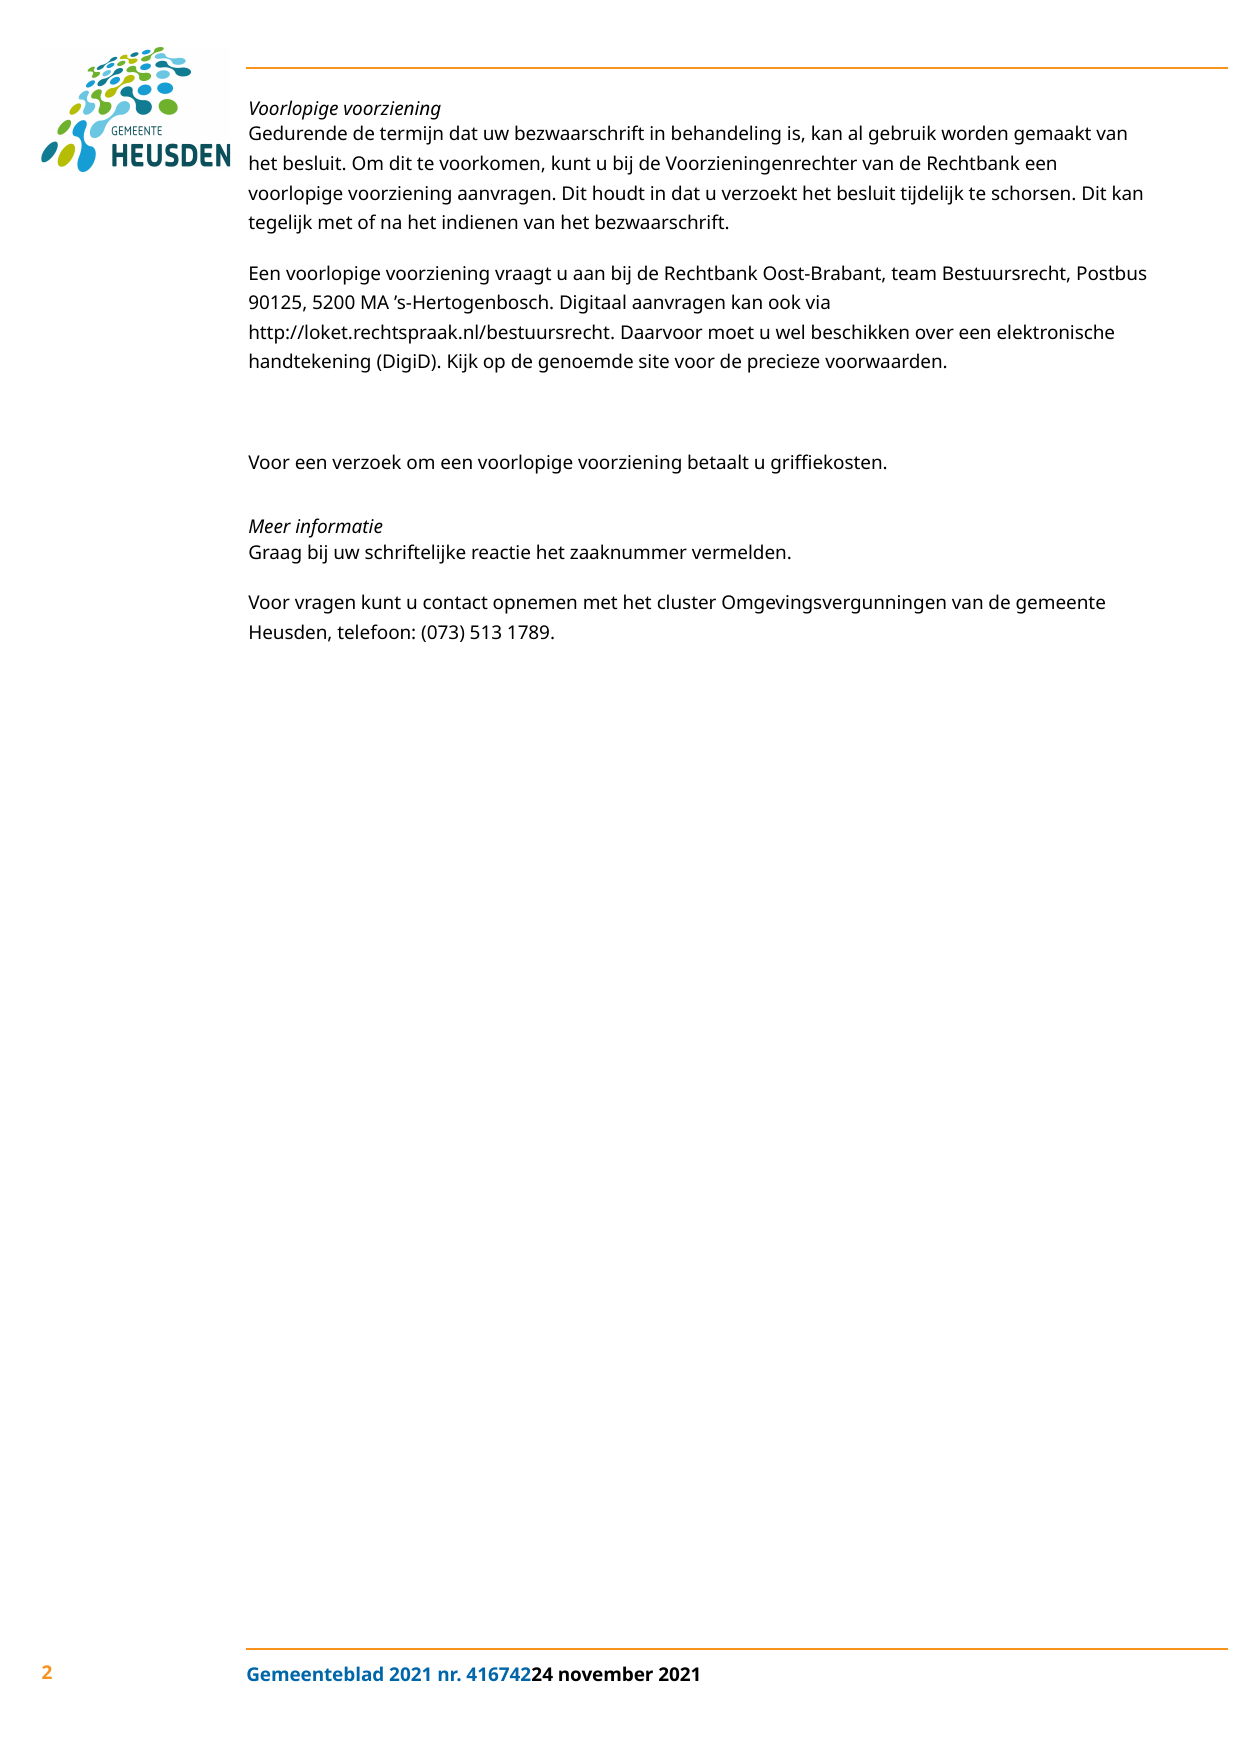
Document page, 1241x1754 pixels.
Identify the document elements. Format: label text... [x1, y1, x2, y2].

text Een voorlopige voorziening vraagt u aan bij de Rechtbank Oost-Brabant, team Bestuursrecht, Postbus 90125, 5200 MA ’s-Hertogenbosch. Digitaal aanvragen kan ook via http://loket.rechtspraak.nl/bestuursrecht. Daarvoor moet u wel beschikken over een elektronische handtekening (DigiD). Kijk op de genoemde site voor de precieze voorwaarden. [248, 260, 1152, 374]
text Gedurende de termijn dat uw bezwaarschrift in behandeling is, kan al gebruik worden gemaakt van het besluit. Om dit te voorkomen, kunt u bij de Voorzieningenrechter van de Rechtbank een voorlopige voorziening aanvragen. Dit houdt in dat u verzoekt het besluit tijdelijk te schorsen. Dit kan tegelijk met of na het indienen van het bezwaarschrift. [248, 121, 1152, 235]
text Graag bij uw schriftelijke reactie het zaaknummer vermelden. [248, 539, 1152, 565]
picture [41, 47, 231, 172]
text Voorlopige voorziening [248, 95, 1152, 121]
text Meer informatie [248, 513, 1152, 539]
text Voor vragen kunt u contact opnemen met het cluster Omgevingsvergunningen van de gemeente Heusden, telefoon: (073) 513 1789. [248, 589, 1152, 645]
text Voor een verzoek om een voorlopige voorziening betaalt u griffiekosten. [248, 449, 1152, 475]
